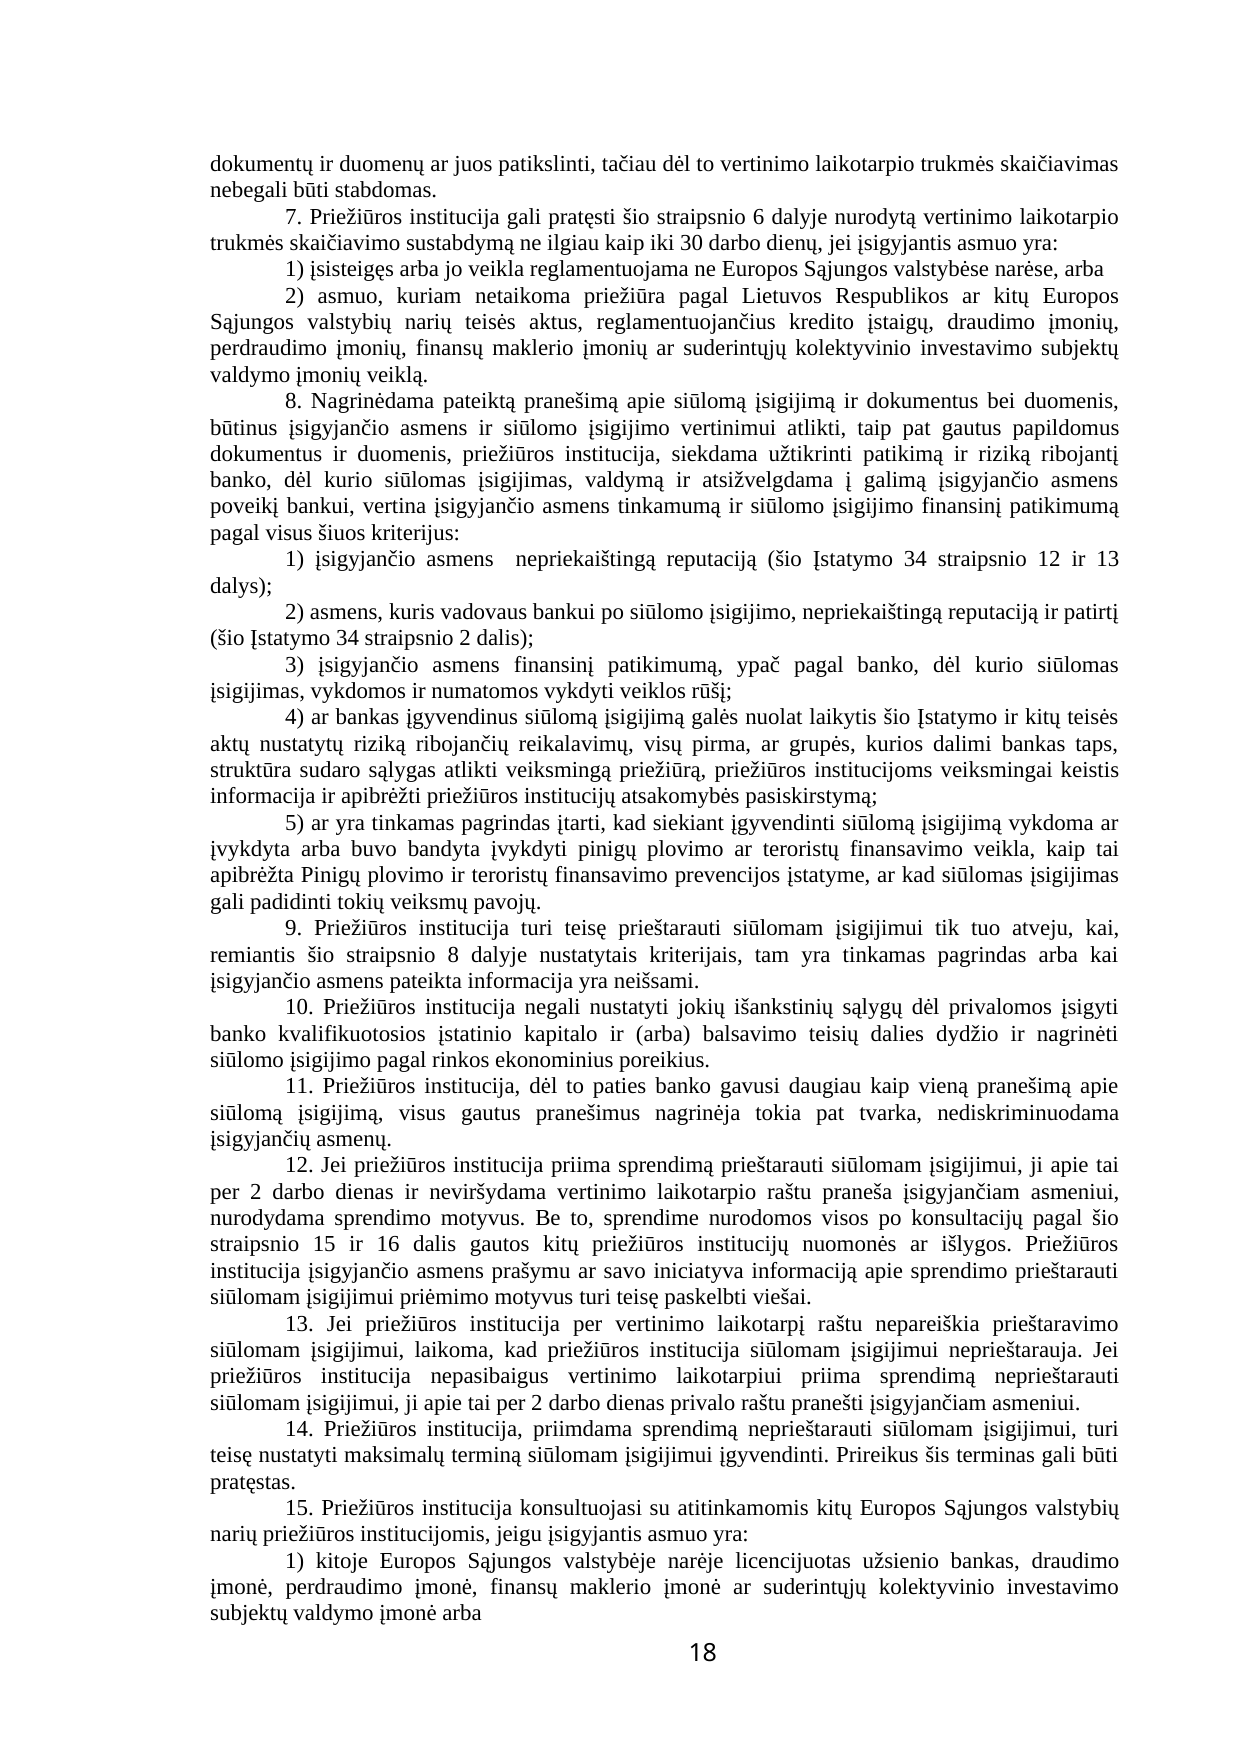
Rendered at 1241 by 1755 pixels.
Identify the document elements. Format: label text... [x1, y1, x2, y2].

text 1) įsisteigęs arba jo veikla reglamentuojama ne Europos Sąjungos valstybėse narėse, arba [210, 255, 1120, 282]
text 12. Jei priežiūros institucija priima sprendimą prieštarauti siūlomam įsigijimui, ji apie tai per 2 darbo dienas ir neviršydama vertinimo laikotarpio raštu praneša įsigyjančiam asmeniui, nurodydama sprendimo motyvus. Be to, sprendime nurodomos visos po konsultacijų pagal šio straipsnio 15 ir 16 dalis gautos kitų priežiūros institucijų nuomonės ar išlygos. Priežiūros institucija įsigyjančio asmens prašymu ar savo iniciatyva informaciją apie sprendimo prieštarauti siūlomam įsigijimui priėmimo motyvus turi teisę paskelbti viešai. [210, 1151, 1120, 1309]
text 13. Jei priežiūros institucija per vertinimo laikotarpį raštu nepareiškia prieštaravimo siūlomam įsigijimui, laikoma, kad priežiūros institucija siūlomam įsigijimui neprieštarauja. Jei priežiūros institucija nepasibaigus vertinimo laikotarpiui priima sprendimą neprieštarauti siūlomam įsigijimui, ji apie tai per 2 darbo dienas privalo raštu pranešti įsigyjančiam asmeniui. [210, 1309, 1120, 1415]
text 2) asmens, kuris vadovaus bankui po siūlomo įsigijimo, nepriekaištingą reputaciją ir patirtį (šio Įstatymo 34 straipsnio 2 dalis); [210, 598, 1120, 651]
text 14. Priežiūros institucija, priimdama sprendimą neprieštarauti siūlomam įsigijimui, turi teisę nustatyti maksimalų terminą siūlomam įsigijimui įgyvendinti. Prireikus šis terminas gali būti pratęstas. [210, 1415, 1120, 1494]
text 1) kitoje Europos Sąjungos valstybėje narėje licencijuotas užsienio bankas, draudimo įmonė, perdraudimo įmonė, finansų maklerio įmonė ar suderintųjų kolektyvinio investavimo subjektų valdymo įmonė arba [210, 1547, 1120, 1626]
text 2) asmuo, kuriam netaikoma priežiūra pagal Lietuvos Respublikos ar kitų Europos Sąjungos valstybių narių teisės aktus, reglamentuojančius kredito įstaigų, draudimo įmonių, perdraudimo įmonių, finansų maklerio įmonių ar suderintųjų kolektyvinio investavimo subjektų valdymo įmonių veiklą. [210, 282, 1120, 387]
text 8. Nagrinėdama pateiktą pranešimą apie siūlomą įsigijimą ir dokumentus bei duomenis, būtinus įsigyjančio asmens ir siūlomo įsigijimo vertinimui atlikti, taip pat gautus papildomus dokumentus ir duomenis, priežiūros institucija, siekdama užtikrinti patikimą ir riziką ribojantį banko, dėl kurio siūlomas įsigijimas, valdymą ir atsižvelgdama į galimą įsigyjančio asmens poveikį bankui, vertina įsigyjančio asmens tinkamumą ir siūlomo įsigijimo finansinį patikimumą pagal visus šiuos kriterijus: [210, 387, 1120, 545]
text 10. Priežiūros institucija negali nustatyti jokių išankstinių sąlygų dėl privalomos įsigyti banko kvalifikuotosios įstatinio kapitalo ir (arba) balsavimo teisių dalies dydžio ir nagrinėti siūlomo įsigijimo pagal rinkos ekonominius poreikius. [210, 993, 1120, 1072]
text 3) įsigyjančio asmens finansinį patikimumą, ypač pagal banko, dėl kurio siūlomas įsigijimas, vykdomos ir numatomos vykdyti veiklos rūšį; [210, 651, 1120, 703]
text 4) ar bankas įgyvendinus siūlomą įsigijimą galės nuolat laikytis šio Įstatymo ir kitų teisės aktų nustatytų riziką ribojančių reikalavimų, visų pirma, ar grupės, kurios dalimi bankas taps, struktūra sudaro sąlygas atlikti veiksmingą priežiūrą, priežiūros institucijoms veiksmingai keistis informacija ir apibrėžti priežiūros institucijų atsakomybės pasiskirstymą; [210, 703, 1120, 809]
text 5) ar yra tinkamas pagrindas įtarti, kad siekiant įgyvendinti siūlomą įsigijimą vykdoma ar įvykdyta arba buvo bandyta įvykdyti pinigų plovimo ar teroristų finansavimo veikla, kaip tai apibrėžta Pinigų plovimo ir teroristų finansavimo prevencijos įstatyme, ar kad siūlomas įsigijimas gali padidinti tokių veiksmų pavojų. [210, 809, 1120, 914]
text 9. Priežiūros institucija turi teisę prieštarauti siūlomam įsigijimui tik tuo atveju, kai, remiantis šio straipsnio 8 dalyje nustatytais kriterijais, tam yra tinkamas pagrindas arba kai įsigyjančio asmens pateikta informacija yra neišsami. [210, 914, 1120, 993]
text 1) įsigyjančio asmens nepriekaištingą reputaciją (šio Įstatymo 34 straipsnio 12 ir 13 dalys); [210, 545, 1120, 598]
text 7. Priežiūros institucija gali pratęsti šio straipsnio 6 dalyje nurodytą vertinimo laikotarpio trukmės skaičiavimo sustabdymą ne ilgiau kaip iki 30 darbo dienų, jei įsigyjantis asmuo yra: [210, 203, 1120, 255]
text 15. Priežiūros institucija konsultuojasi su atitinkamomis kitų Europos Sąjungos valstybių narių priežiūros institucijomis, jeigu įsigyjantis asmuo yra: [210, 1494, 1120, 1547]
text 11. Priežiūros institucija, dėl to paties banko gavusi daugiau kaip vieną pranešimą apie siūlomą įsigijimą, visus gautus pranešimus nagrinėja tokia pat tvarka, nediskriminuodama įsigyjančių asmenų. [210, 1072, 1120, 1151]
text dokumentų ir duomenų ar juos patikslinti, tačiau dėl to vertinimo laikotarpio trukmės skaičiavimas nebegali būti stabdomas. [210, 150, 1120, 203]
